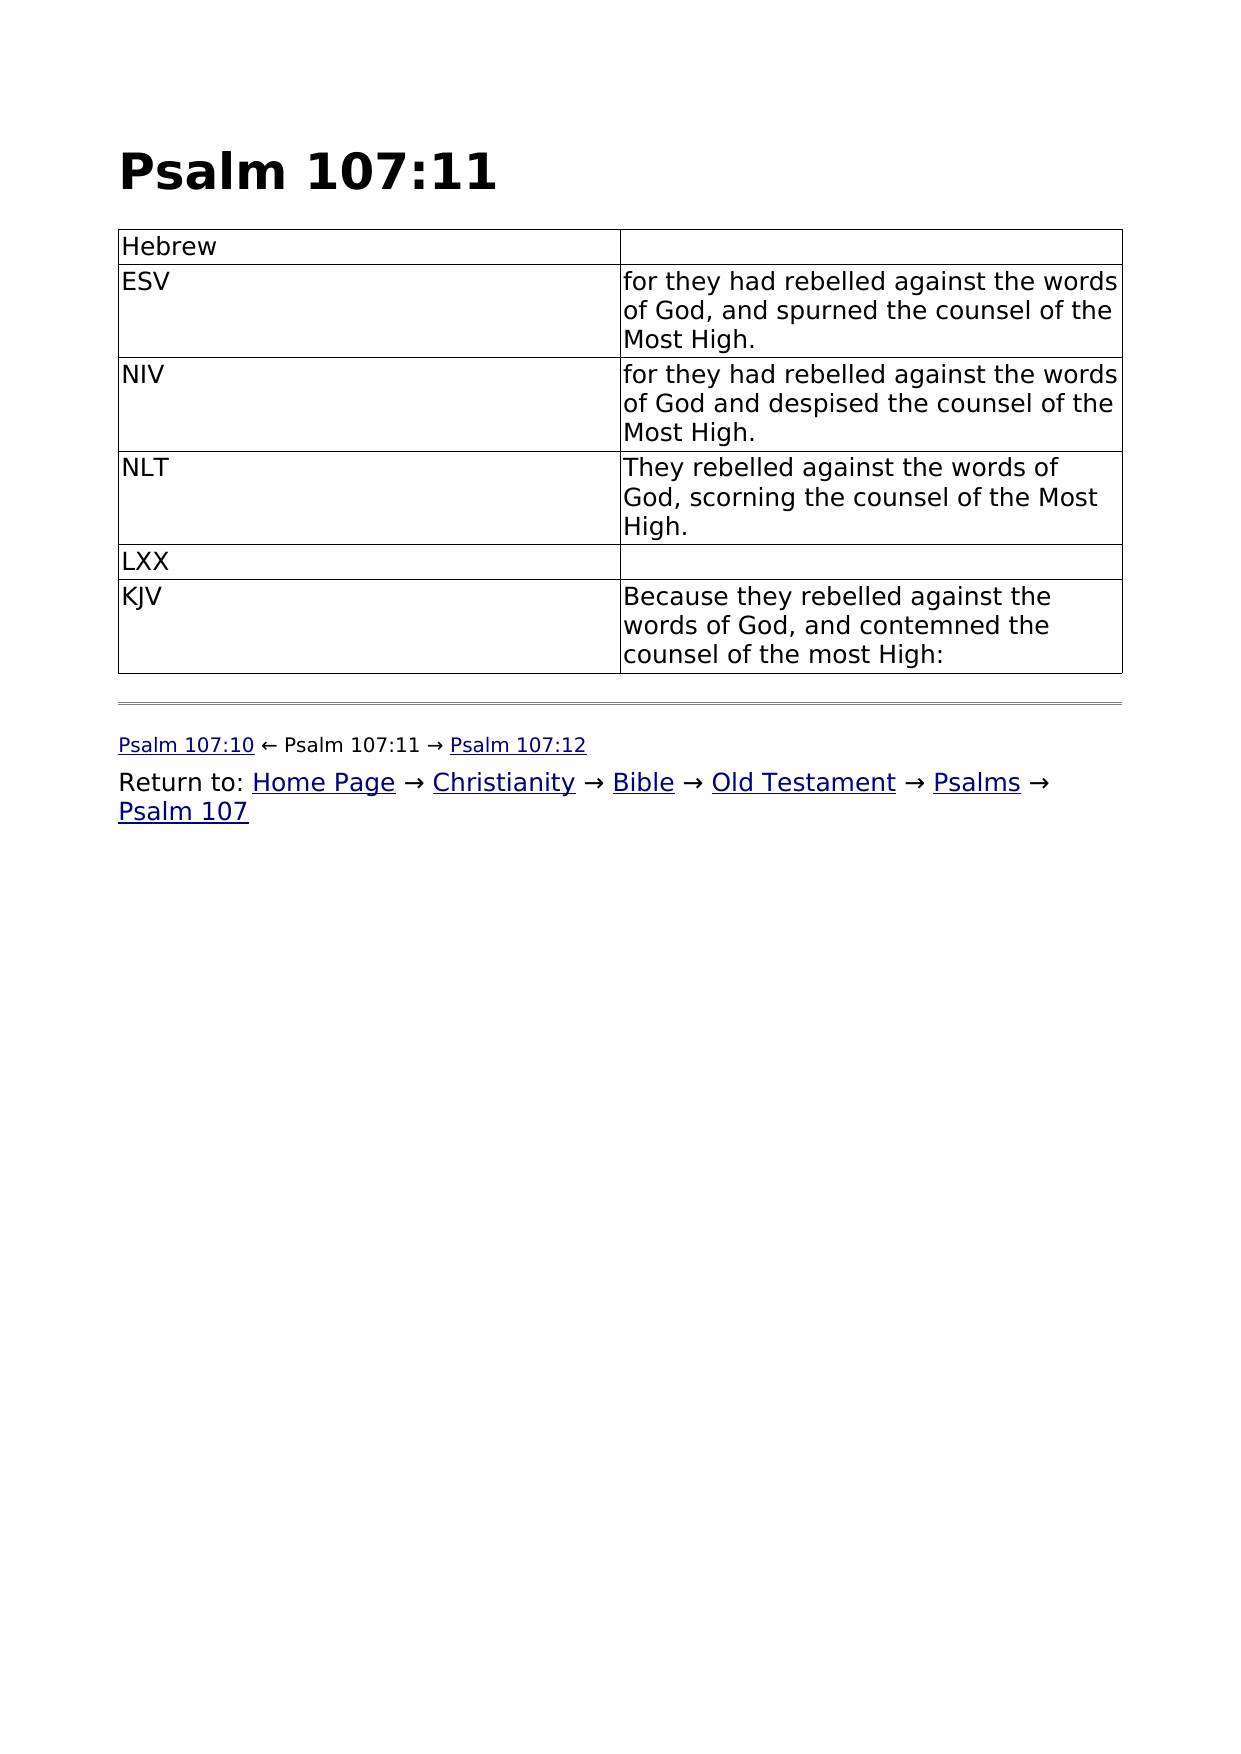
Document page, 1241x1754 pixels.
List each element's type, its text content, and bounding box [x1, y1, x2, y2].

table_header Hebrew [119, 230, 620, 264]
table_cell ESV [119, 265, 620, 357]
table_cell NLT [119, 452, 620, 544]
table_header [621, 230, 1122, 264]
table_cell KJV [119, 580, 620, 673]
table_cell They rebelled against the words of God, scorning the counsel of the Most High. [621, 452, 1122, 544]
table_cell Because they rebelled against the words of God, and contemned the counsel of the most High: [621, 580, 1122, 673]
table_cell for they had rebelled against the words of God, and spurned the counsel of the Most High. [621, 265, 1122, 357]
text Psalm 107:10 ← Psalm 107:11 → Psalm 107:12 [118, 734, 1122, 768]
table_cell NIV [119, 358, 620, 451]
table_cell [621, 545, 1122, 579]
subtitle Psalm 107:11 [118, 143, 1122, 201]
table_cell for they had rebelled against the words of God and despised the counsel of the Most High. [621, 358, 1122, 451]
table_cell LXX [119, 545, 620, 579]
text Return to: Home Page → Christianity → Bible → Old Testament → Psalms → Psalm 107 [118, 768, 1122, 826]
